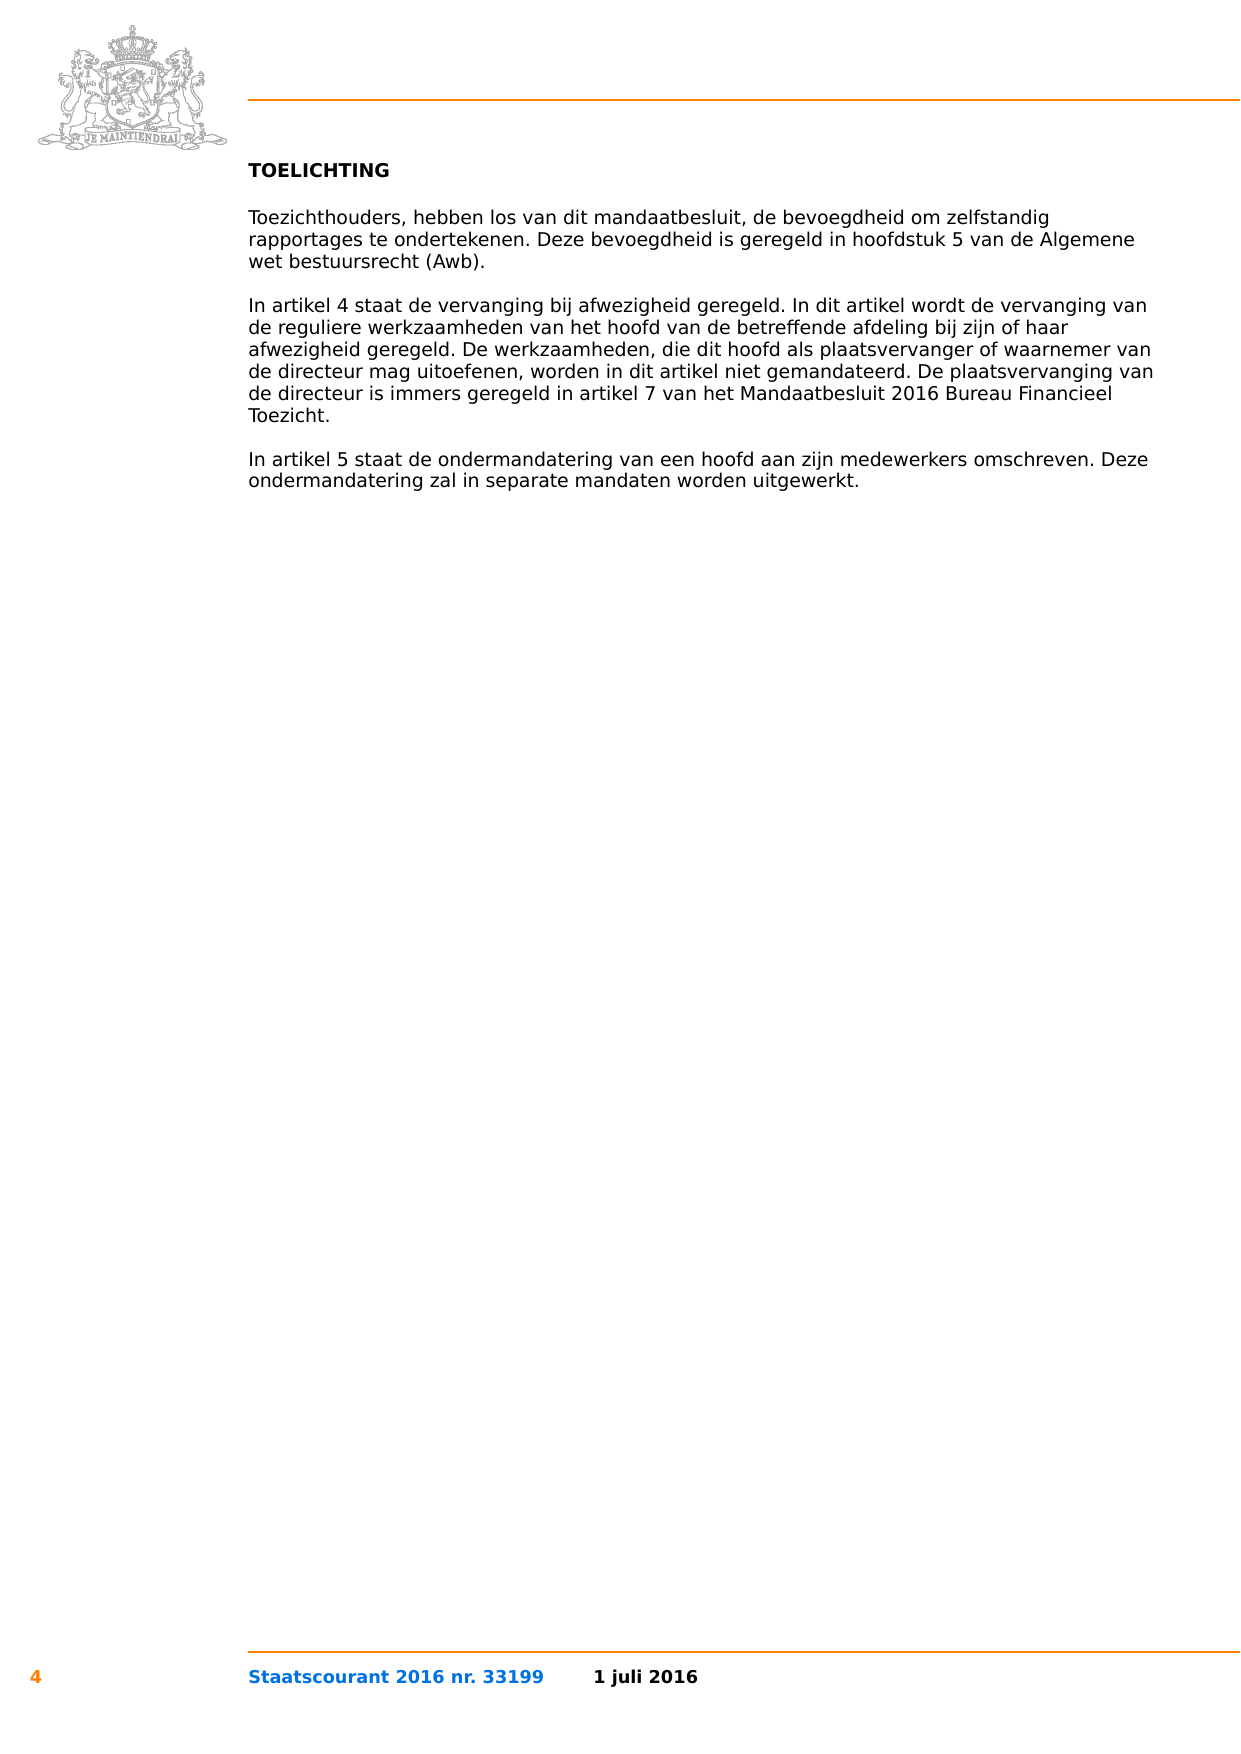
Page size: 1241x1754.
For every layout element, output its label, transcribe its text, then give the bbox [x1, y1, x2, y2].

text In artikel 4 staat de vervanging bij afwezigheid geregeld. In dit artikel wordt de vervanging van de reguliere werkzaamheden van het hoofd van de betreffende afdeling bij zijn of haar afwezigheid geregeld. De werkzaamheden, die dit hoofd als plaatsvervanger of waarnemer van de directeur mag uitoefenen, worden in dit artikel niet gemandateerd. De plaatsvervanging van de directeur is immers geregeld in artikel 7 van het Mandaatbesluit 2016 Bureau Financieel Toezicht. [248, 295, 1163, 427]
text Toezichthouders, hebben los van dit mandaatbesluit, de bevoegdheid om zelfstandig rapportages te ondertekenen. Deze bevoegdheid is geregeld in hoofdstuk 5 van de Algemene wet bestuursrecht (Awb). [248, 207, 1163, 273]
text In artikel 5 staat de ondermandatering van een hoofd aan zijn medewerkers omschreven. Deze ondermandatering zal in separate mandaten worden uitgewerkt. [248, 448, 1163, 492]
subtitle TOELICHTING [248, 160, 1163, 182]
picture [38, 25, 227, 150]
